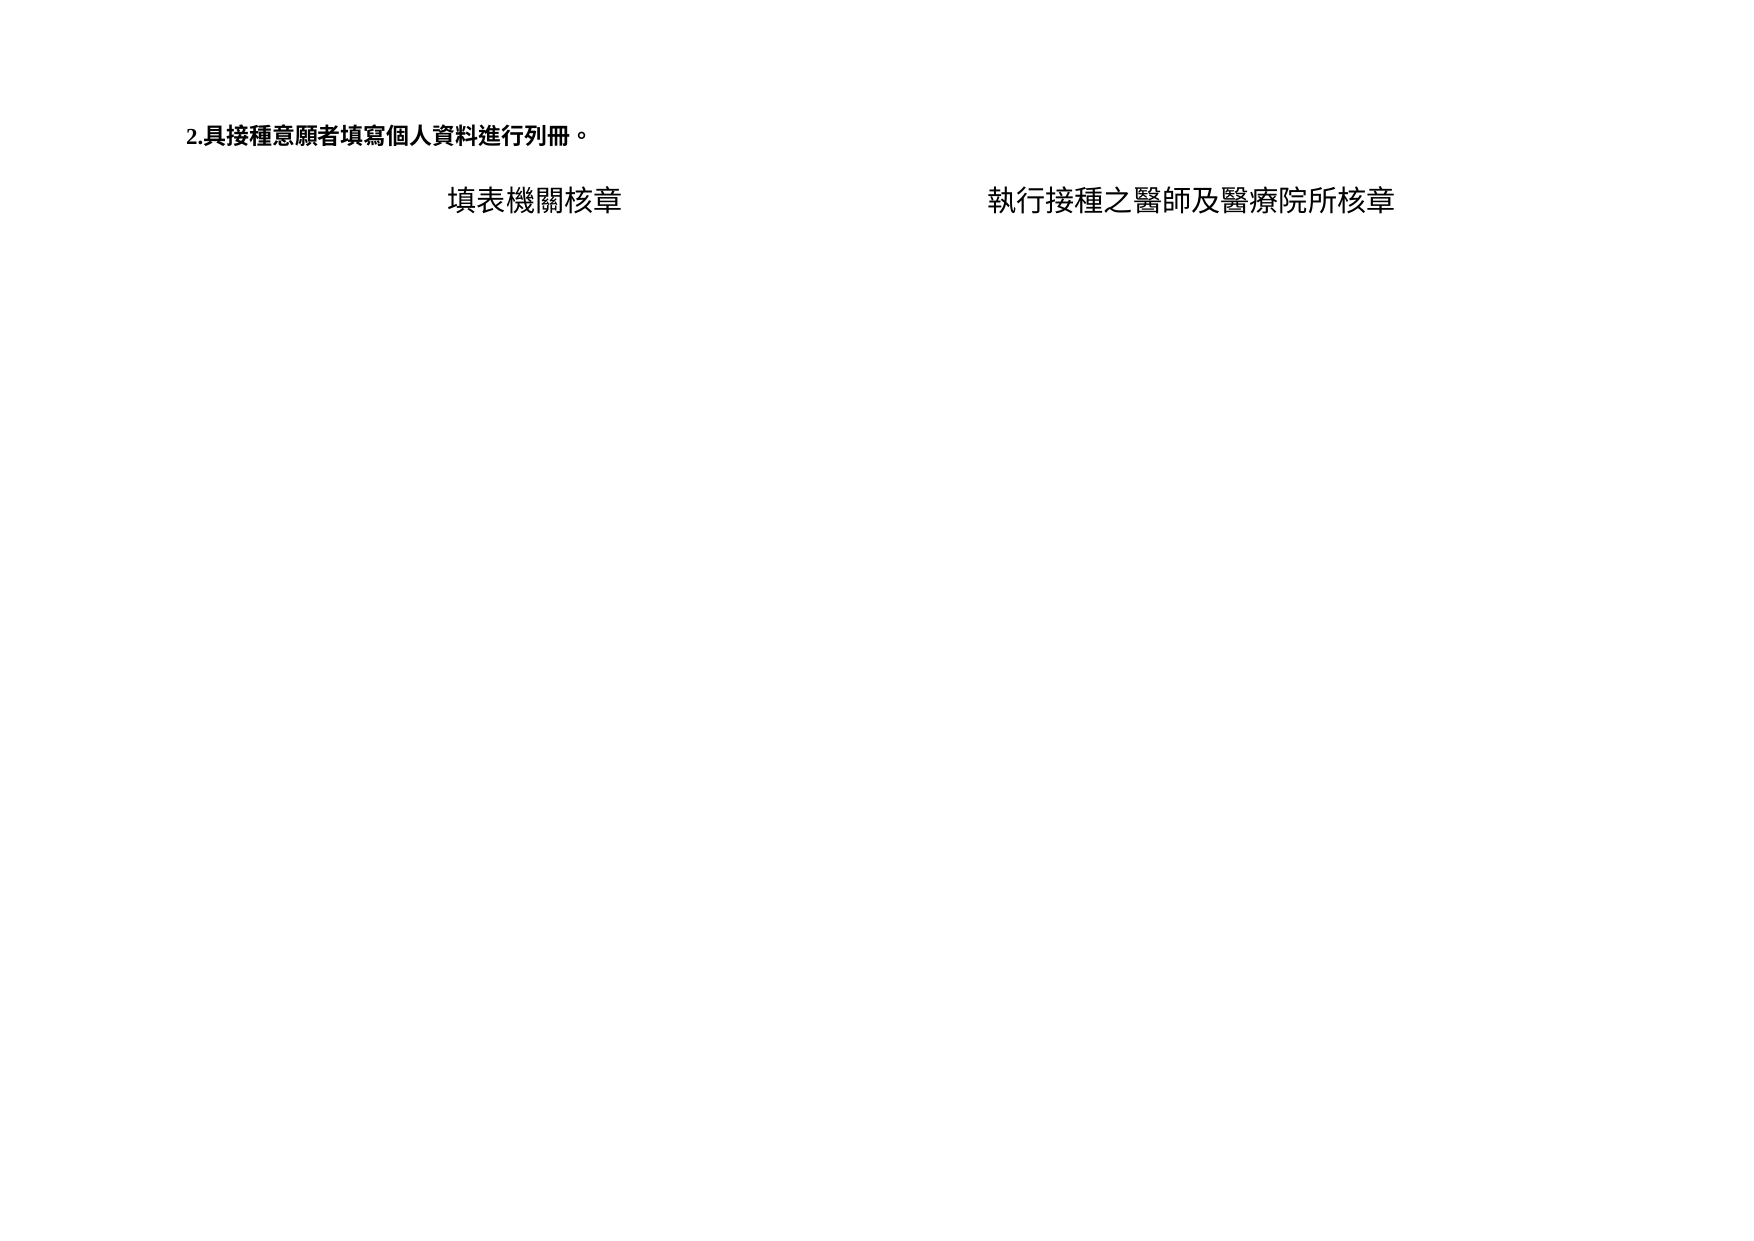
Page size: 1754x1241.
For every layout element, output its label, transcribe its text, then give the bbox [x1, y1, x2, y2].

text 2.具接種意願者填寫個人資料進行列冊。 [118, 118, 1651, 151]
text 填表機關核章 執行接種之醫師及醫療院所核章 [192, 178, 1651, 220]
